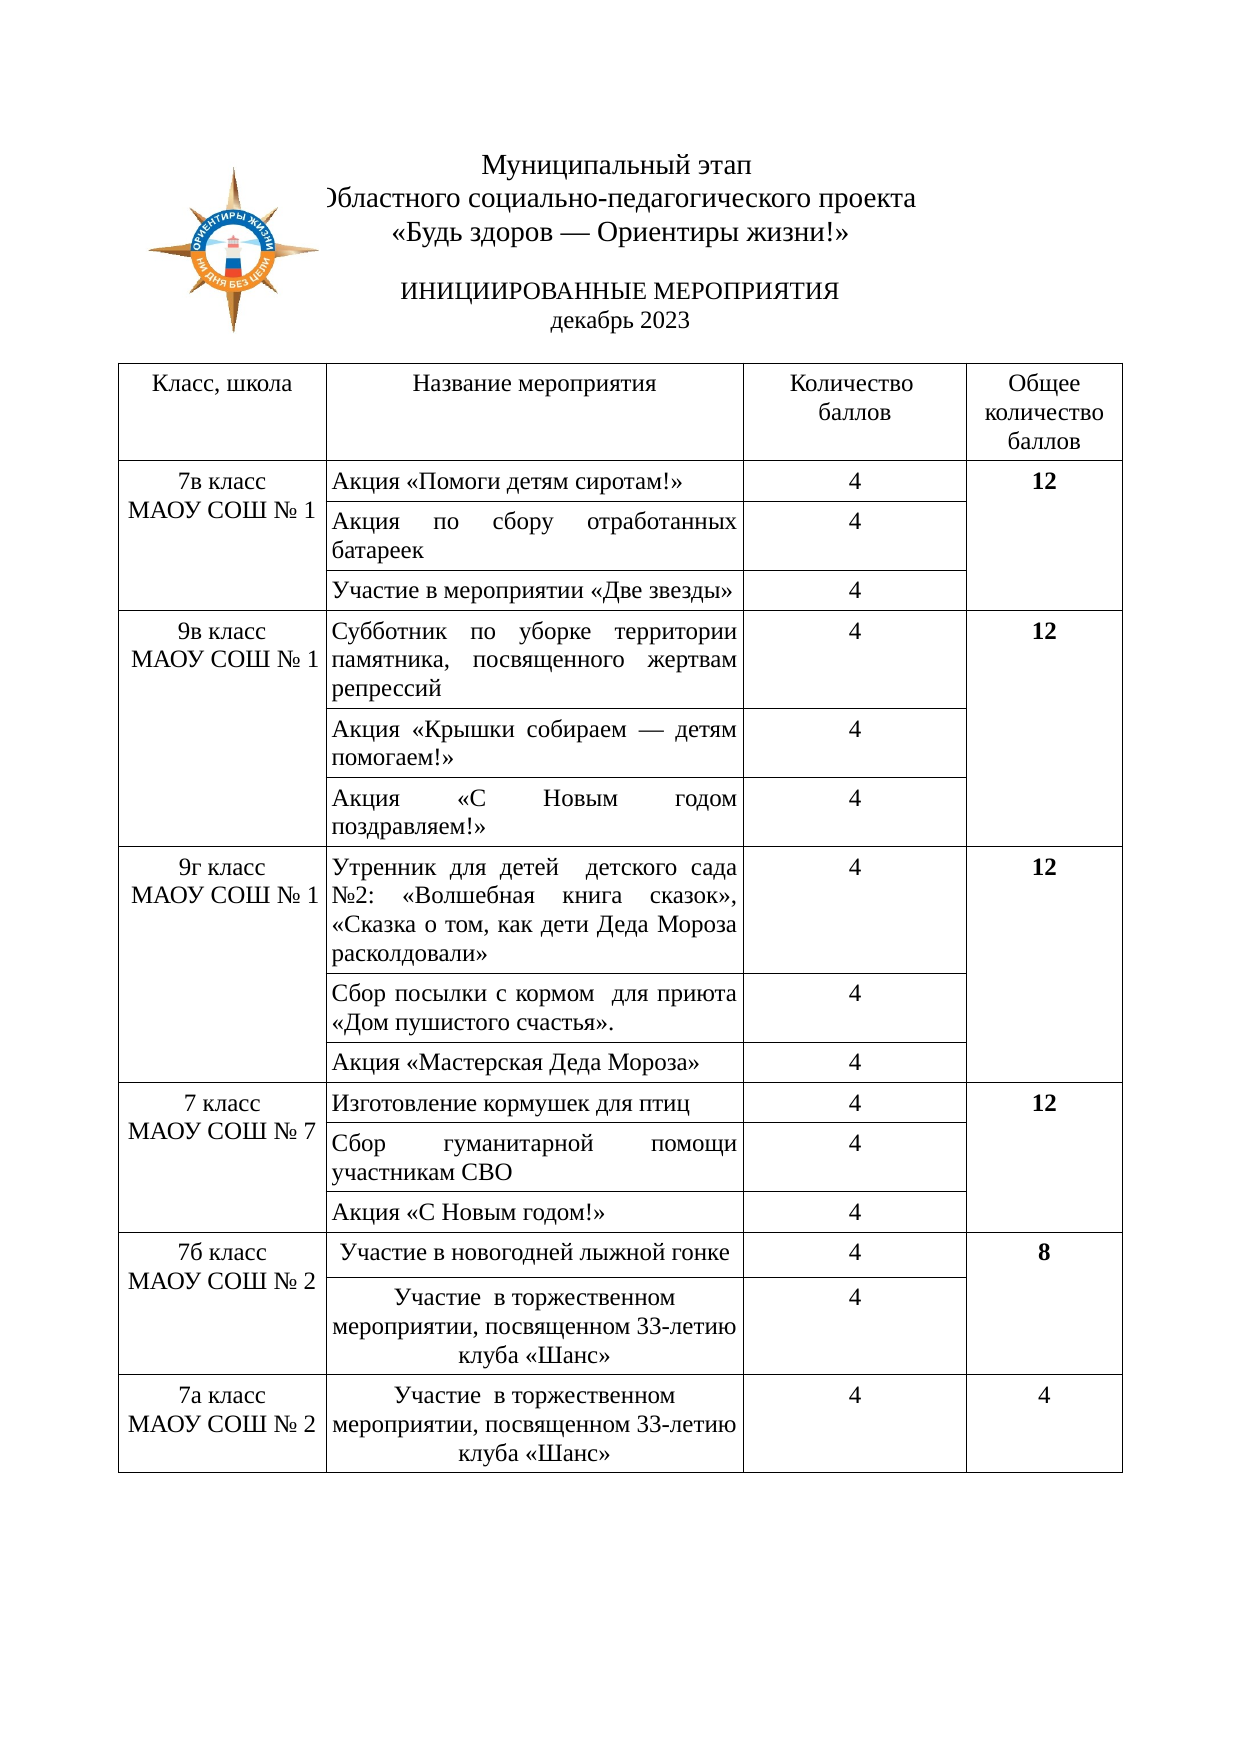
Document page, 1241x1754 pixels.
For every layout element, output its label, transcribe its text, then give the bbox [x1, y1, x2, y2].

table_cell 12 [967, 461, 1122, 610]
table_header Класс, школа [119, 364, 326, 460]
table_cell Изготовление кормушек для птиц [327, 1083, 743, 1122]
table_cell Сбор посылки с кормом для приюта «Дом пушистого счастья». [327, 974, 743, 1042]
table_header Название мероприятия [327, 364, 743, 460]
table_cell 4 [744, 461, 966, 501]
table_cell 4 [967, 1375, 1122, 1472]
table_cell 4 [744, 1375, 966, 1472]
table_header Общее количество баллов [967, 364, 1122, 460]
table_cell 4 [744, 502, 966, 570]
table_cell 7б класс МАОУ СОШ № 2 [119, 1233, 326, 1374]
table_cell Акция «С Новым годом!» [327, 1192, 743, 1232]
table_cell Участие в торжественном мероприятии, посвященном 33-летию клуба «Шанс» [327, 1278, 743, 1374]
table_cell Участие в мероприятии «Две звезды» [327, 571, 743, 610]
table_cell Субботник по уборке территории памятника, посвященного жертвам репрессий [327, 611, 743, 708]
table_cell Акция «Помоги детям сиротам!» [327, 461, 743, 501]
table_cell 7а класс МАОУ СОШ № 2 [119, 1375, 326, 1472]
table_cell Акция «Крышки собираем — детям помогаем!» [327, 709, 743, 777]
table_cell 12 [967, 847, 1122, 1082]
table_cell 4 [744, 611, 966, 708]
table_cell 8 [967, 1233, 1122, 1374]
table_cell 9г класс МАОУ СОШ № 1 [119, 847, 326, 1082]
table_cell 4 [744, 1043, 966, 1082]
table_cell 4 [744, 778, 966, 846]
table_cell 4 [744, 709, 966, 777]
picture [136, 152, 327, 346]
table_cell 4 [744, 1192, 966, 1232]
table_cell 12 [967, 611, 1122, 846]
table_cell Акция по сбору отработанных батареек [327, 502, 743, 570]
text [118, 305, 136, 334]
table_cell 4 [744, 1278, 966, 1374]
text «Будь здоров — Ориентиры жизни!» [327, 214, 1122, 247]
table_cell 4 [744, 847, 966, 972]
text Областного социально-педагогического проекта [327, 180, 1122, 214]
table_cell 7 класс МАОУ СОШ № 7 [119, 1083, 326, 1232]
text [118, 276, 136, 305]
table_header Количество баллов [744, 364, 966, 460]
table_cell 12 [967, 1083, 1122, 1232]
table_cell 4 [744, 1123, 966, 1191]
text декабрь 2023 [327, 305, 1122, 334]
table_cell 7в класс МАОУ СОШ № 1 [119, 461, 326, 610]
text ИНИЦИИРОВАННЫЕ МЕРОПРИЯТИЯ [327, 276, 1122, 305]
table_cell 4 [744, 1083, 966, 1122]
table_cell 4 [744, 571, 966, 610]
table_cell Акция «Мастерская Деда Мороза» [327, 1043, 743, 1082]
table_cell 9в класс МАОУ СОШ № 1 [119, 611, 326, 846]
table_cell 4 [744, 1233, 966, 1277]
table_cell Участие в торжественном мероприятии, посвященном 33-летию клуба «Шанс» [327, 1375, 743, 1472]
table_cell Сбор гуманитарной помощи участникам СВО [327, 1123, 743, 1191]
text Муниципальный этап [118, 147, 1122, 180]
table_cell Утренник для детей детского сада №2: «Волшебная книга сказок», «Сказка о том, как дети Деда Мороза расколдовали» [327, 847, 743, 972]
table_cell 4 [744, 974, 966, 1042]
table_cell Участие в новогодней лыжной гонке [327, 1233, 743, 1277]
table_cell Акция «С Новым годом поздравляем!» [327, 778, 743, 846]
